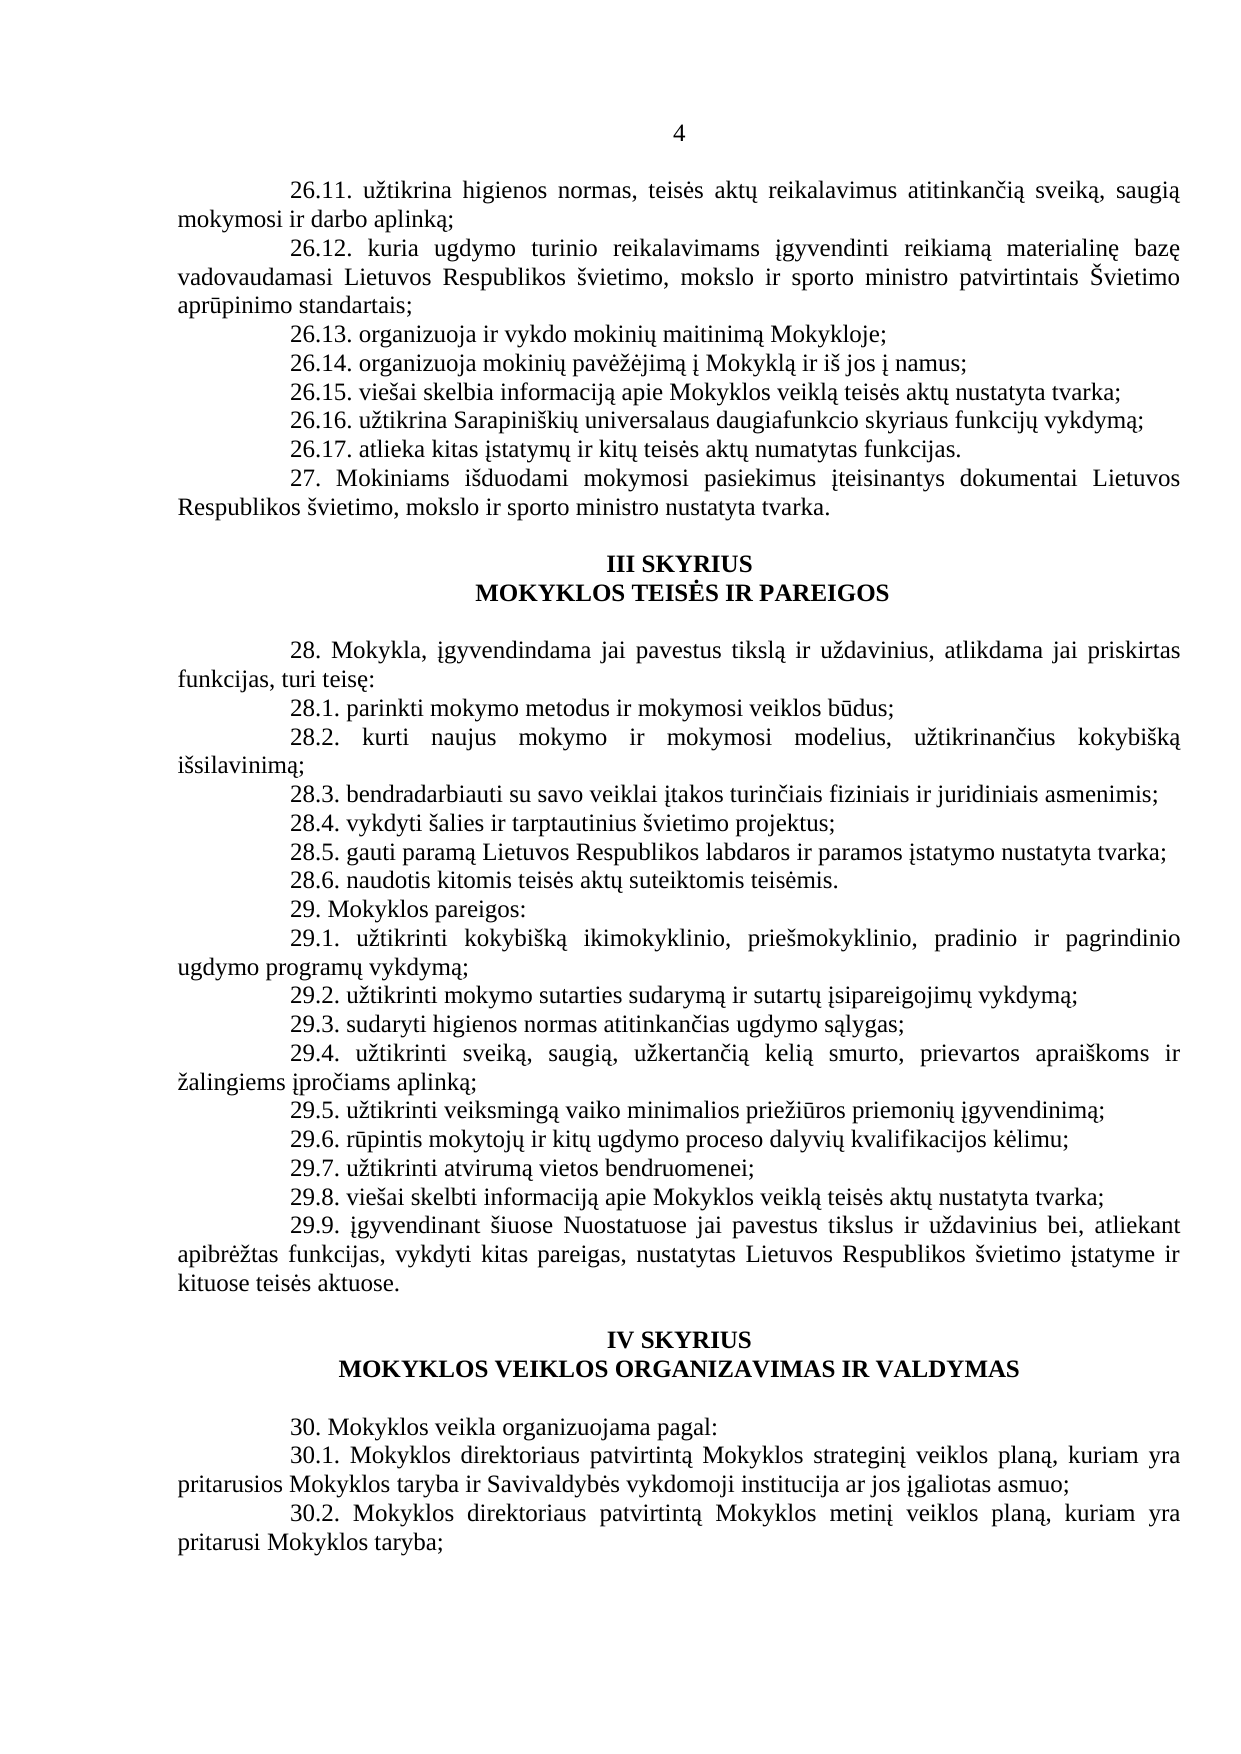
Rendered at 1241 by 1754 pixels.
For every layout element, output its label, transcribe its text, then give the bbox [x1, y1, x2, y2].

text 26.17. atlieka kitas įstatymų ir kitų teisės aktų numatytas funkcijas. [177, 434, 1181, 463]
text 29.3. sudaryti higienos normas atitinkančias ugdymo sąlygas; [177, 1009, 1181, 1038]
text IV SKYRIUS [177, 1326, 1181, 1354]
text 27. Mokiniams išduodami mokymosi pasiekimus įteisinantys dokumentai Lietuvos Respublikos švietimo, mokslo ir sporto ministro nustatyta tvarka. [177, 463, 1181, 521]
text 26.14. organizuoja mokinių pavėžėjimą į Mokyklą ir iš jos į namus; [177, 348, 1181, 377]
text 26.12. kuria ugdymo turinio reikalavimams įgyvendinti reikiamą materialinę bazę vadovaudamasi Lietuvos Respublikos švietimo, mokslo ir sporto ministro patvirtintais Švietimo aprūpinimo standartais; [177, 233, 1181, 319]
text 30. Mokyklos veikla organizuojama pagal: [177, 1412, 1181, 1441]
text 30.1. Mokyklos direktoriaus patvirtintą Mokyklos strateginį veiklos planą, kuriam yra pritarusios Mokyklos taryba ir Savivaldybės vykdomoji institucija ar jos įgaliotas asmuo; [177, 1441, 1181, 1498]
text III SKYRIUS [177, 549, 1181, 578]
text 29.5. užtikrinti veiksmingą vaiko minimalios priežiūros priemonių įgyvendinimą; [177, 1096, 1181, 1124]
text 28. Mokykla, įgyvendindama jai pavestus tikslą ir uždavinius, atlikdama jai priskirtas funkcijas, turi teisę: [177, 636, 1181, 693]
text 29.7. užtikrinti atvirumą vietos bendruomenei; [177, 1153, 1181, 1182]
text 28.1. parinkti mokymo metodus ir mokymosi veiklos būdus; [177, 693, 1181, 722]
text 28.6. naudotis kitomis teisės aktų suteiktomis teisėmis. [177, 866, 1181, 894]
text MOKYKLOS TEISĖS IR PAREIGOS [177, 578, 1181, 607]
text 28.3. bendradarbiauti su savo veiklai įtakos turinčiais fiziniais ir juridiniais asmenimis; [177, 779, 1181, 808]
text 28.2. kurti naujus mokymo ir mokymosi modelius, užtikrinančius kokybišką išsilavinimą; [177, 722, 1181, 779]
text 29.1. užtikrinti kokybišką ikimokyklinio, priešmokyklinio, pradinio ir pagrindinio ugdymo programų vykdymą; [177, 923, 1181, 981]
text 30.2. Mokyklos direktoriaus patvirtintą Mokyklos metinį veiklos planą, kuriam yra pritarusi Mokyklos taryba; [177, 1498, 1181, 1556]
text 26.11. užtikrina higienos normas, teisės aktų reikalavimus atitinkančią sveiką, saugią mokymosi ir darbo aplinką; [177, 176, 1181, 233]
text 28.5. gauti paramą Lietuvos Respublikos labdaros ir paramos įstatymo nustatyta tvarka; [177, 837, 1181, 866]
text 26.16. užtikrina Sarapiniškių universalaus daugiafunkcio skyriaus funkcijų vykdymą; [177, 406, 1181, 434]
text 29. Mokyklos pareigos: [177, 894, 1181, 923]
text 29.4. užtikrinti sveiką, saugią, užkertančią kelią smurto, prievartos apraiškoms ir žalingiems įpročiams aplinką; [177, 1038, 1181, 1096]
text MOKYKLOS VEIKLOS ORGANIZAVIMAS IR VALDYMAS [177, 1354, 1181, 1383]
text 29.6. rūpintis mokytojų ir kitų ugdymo proceso dalyvių kvalifikacijos kėlimu; [177, 1124, 1181, 1153]
text 28.4. vykdyti šalies ir tarptautinius švietimo projektus; [177, 808, 1181, 837]
text 29.9. įgyvendinant šiuose Nuostatuose jai pavestus tikslus ir uždavinius bei, atliekant apibrėžtas funkcijas, vykdyti kitas pareigas, nustatytas Lietuvos Respublikos švietimo įstatyme ir kituose teisės aktuose. [177, 1211, 1181, 1297]
text 26.13. organizuoja ir vykdo mokinių maitinimą Mokykloje; [177, 319, 1181, 348]
text 26.15. viešai skelbia informaciją apie Mokyklos veiklą teisės aktų nustatyta tvarka; [177, 377, 1181, 406]
text 29.8. viešai skelbti informaciją apie Mokyklos veiklą teisės aktų nustatyta tvarka; [177, 1182, 1181, 1211]
text 29.2. užtikrinti mokymo sutarties sudarymą ir sutartų įsipareigojimų vykdymą; [177, 981, 1181, 1009]
